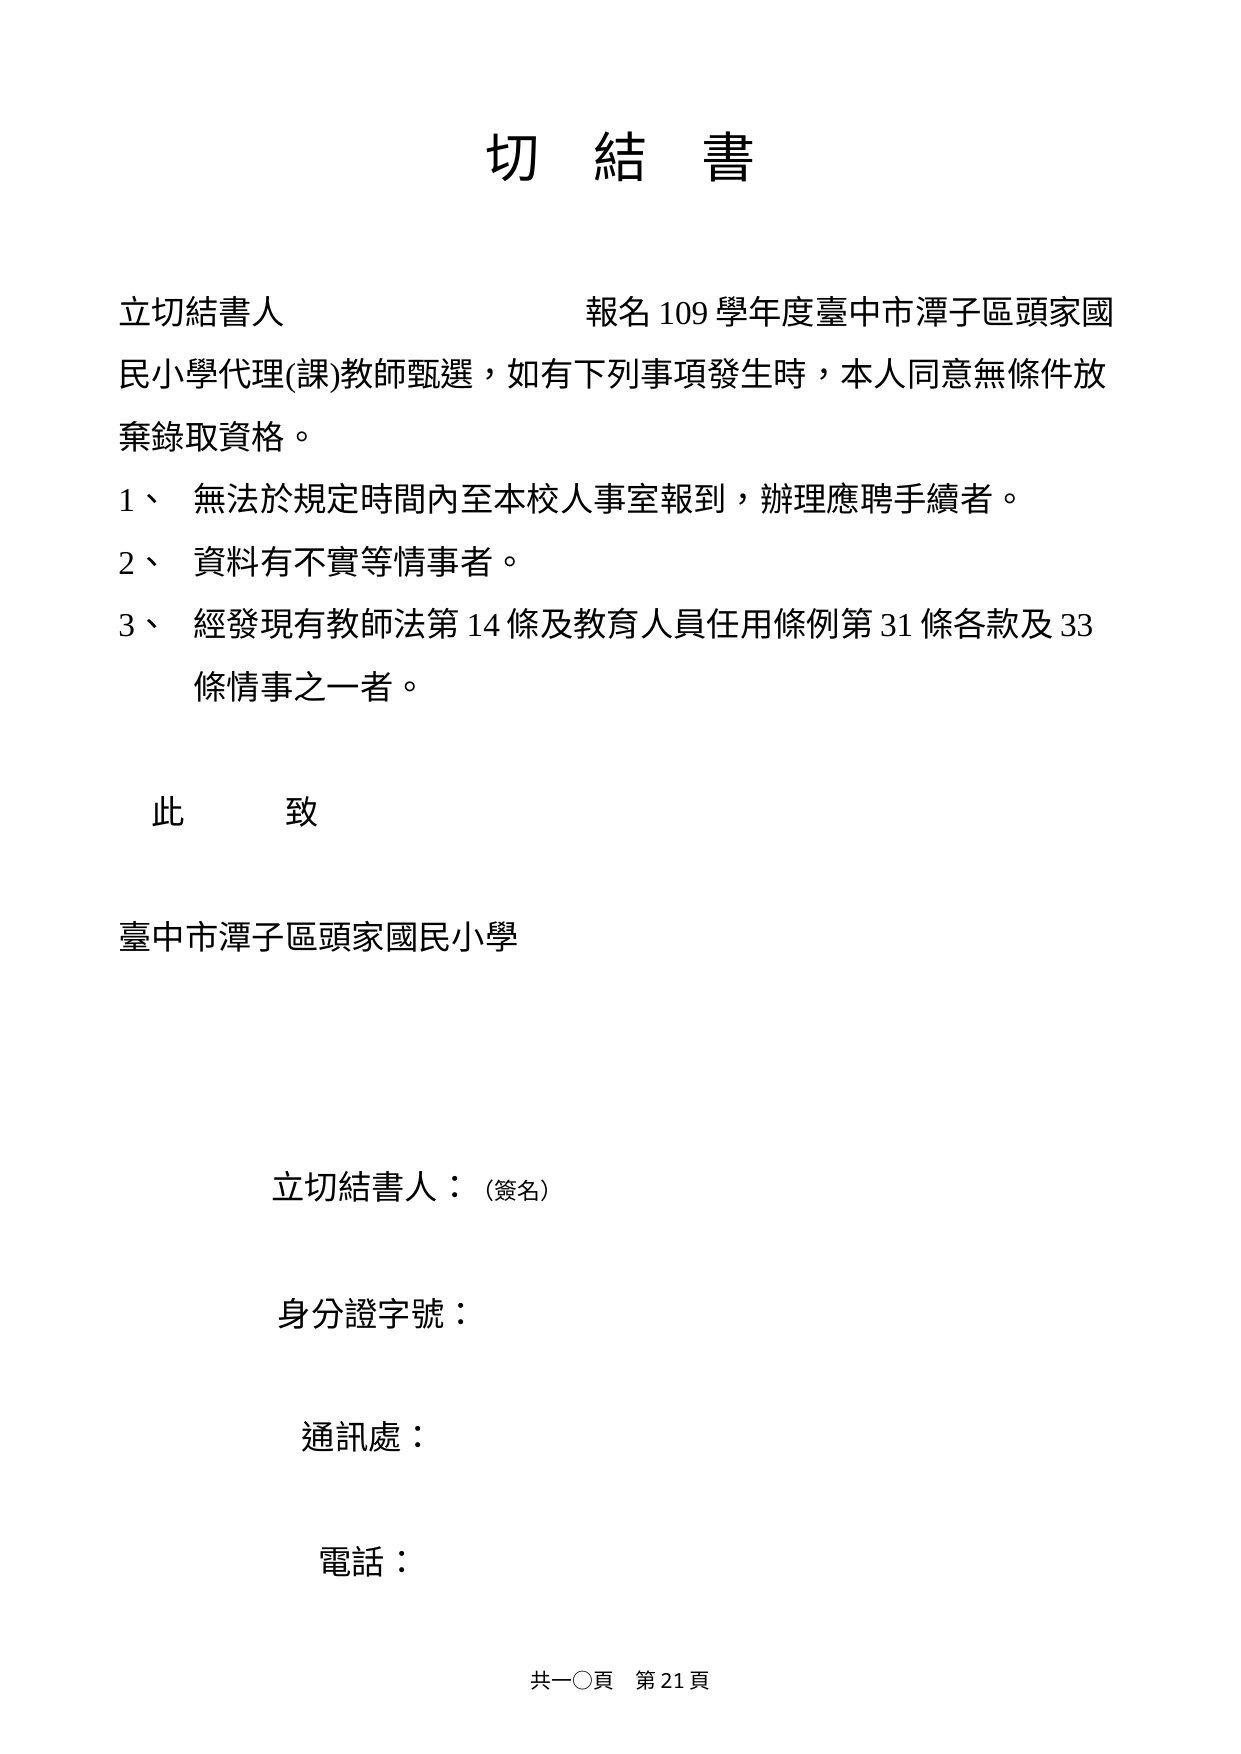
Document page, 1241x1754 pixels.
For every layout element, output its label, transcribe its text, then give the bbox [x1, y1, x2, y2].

list 資料有不實等情事者。 [118, 518, 1122, 581]
text 身分證字號： [118, 1268, 1122, 1331]
list 經發現有教師法第14條及教育人員任用條例第31條各款及33條情事之一者。 [118, 581, 1122, 706]
list 無法於規定時間內至本校人事室報到，辦理應聘手續者。 [118, 456, 1122, 518]
text 切 結 書 [118, 81, 1122, 206]
text 此 致 [118, 768, 1122, 831]
text 臺中市潭子區頭家國民小學 [118, 893, 1122, 956]
text 電話： [118, 1518, 1122, 1581]
text 立切結書人：（簽名） [118, 1143, 1122, 1206]
text 立切結書人 報名109學年度臺中市潭子區頭家國民小學代理(課)教師甄選，如有下列事項發生時，本人同意無條件放棄錄取資格。 [118, 268, 1122, 456]
text 通訊處： [118, 1393, 1122, 1456]
